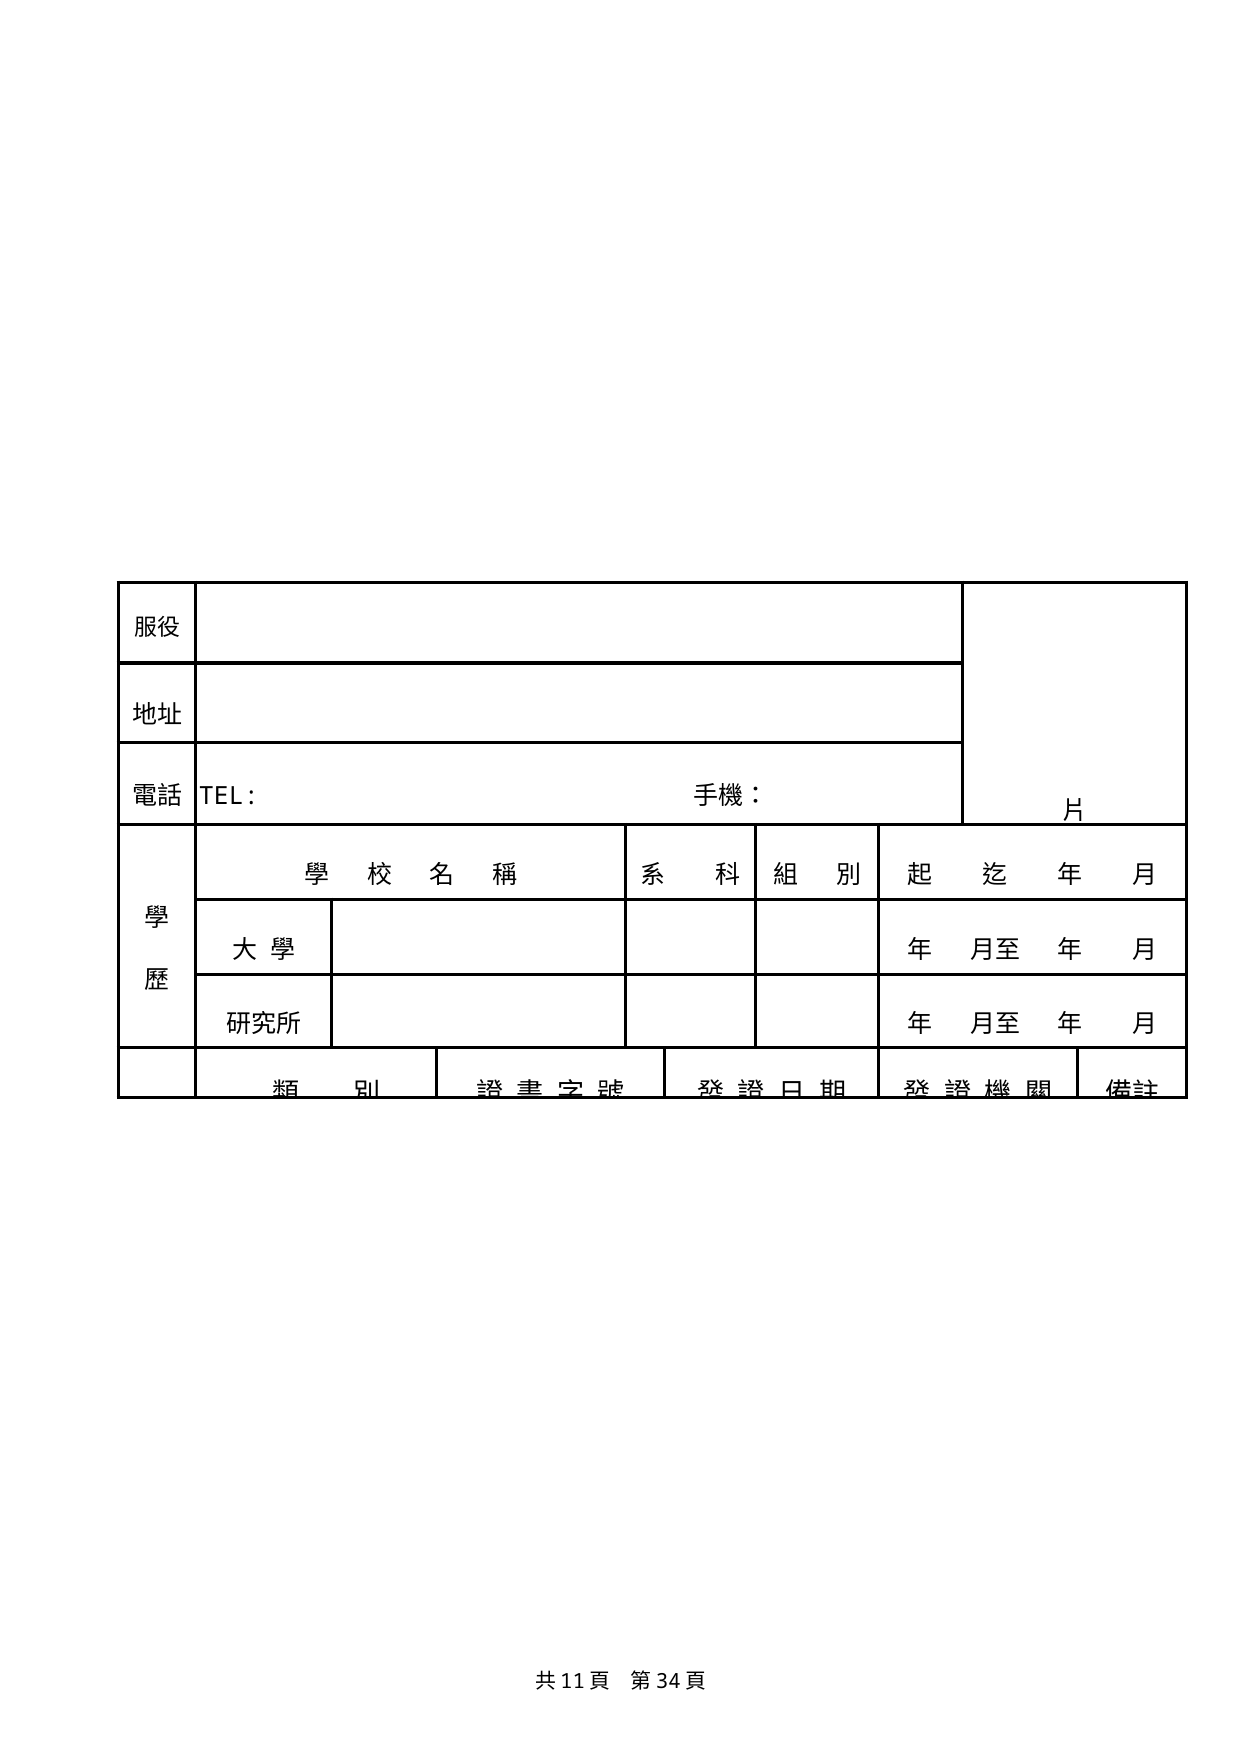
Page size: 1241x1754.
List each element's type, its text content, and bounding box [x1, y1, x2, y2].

table_cell [333, 901, 624, 973]
table_cell [197, 665, 961, 741]
table_cell 組 別 [757, 826, 877, 898]
table_cell 學 歷 [120, 826, 194, 1046]
table_cell [757, 976, 877, 1046]
table_cell 發 證 日 期 [666, 1049, 877, 1096]
table_cell 研究所 [197, 976, 330, 1046]
table_cell 發 證 機 關 [880, 1049, 1076, 1096]
table_cell [627, 901, 754, 973]
table_cell [333, 976, 624, 1046]
table_cell 備註 [1079, 1049, 1185, 1096]
table_cell 應 繳 驗 證 件 [120, 1049, 194, 1096]
table_header 片 [964, 584, 1185, 823]
table_cell 年 月至 年 月 [880, 901, 1185, 973]
table_cell TEL: 手機： [197, 744, 961, 823]
table_cell 學 校 名 稱 [197, 826, 624, 898]
table_cell 地址 [120, 665, 194, 741]
table_cell 系 科 [627, 826, 754, 898]
table_cell 電話 [120, 744, 194, 823]
table_cell 大 學 [197, 901, 330, 973]
table_cell [627, 976, 754, 1046]
table_cell 起 迄 年 月 [880, 826, 1185, 898]
table_cell 年 月至 年 月 [880, 976, 1185, 1046]
table_cell [757, 901, 877, 973]
table_cell □免役 □役畢 □服役中 [197, 584, 961, 661]
table_cell 服役 情形 [120, 584, 194, 661]
table_cell 類 別 [197, 1049, 435, 1096]
table_cell 證 書 字 號 [438, 1049, 663, 1096]
